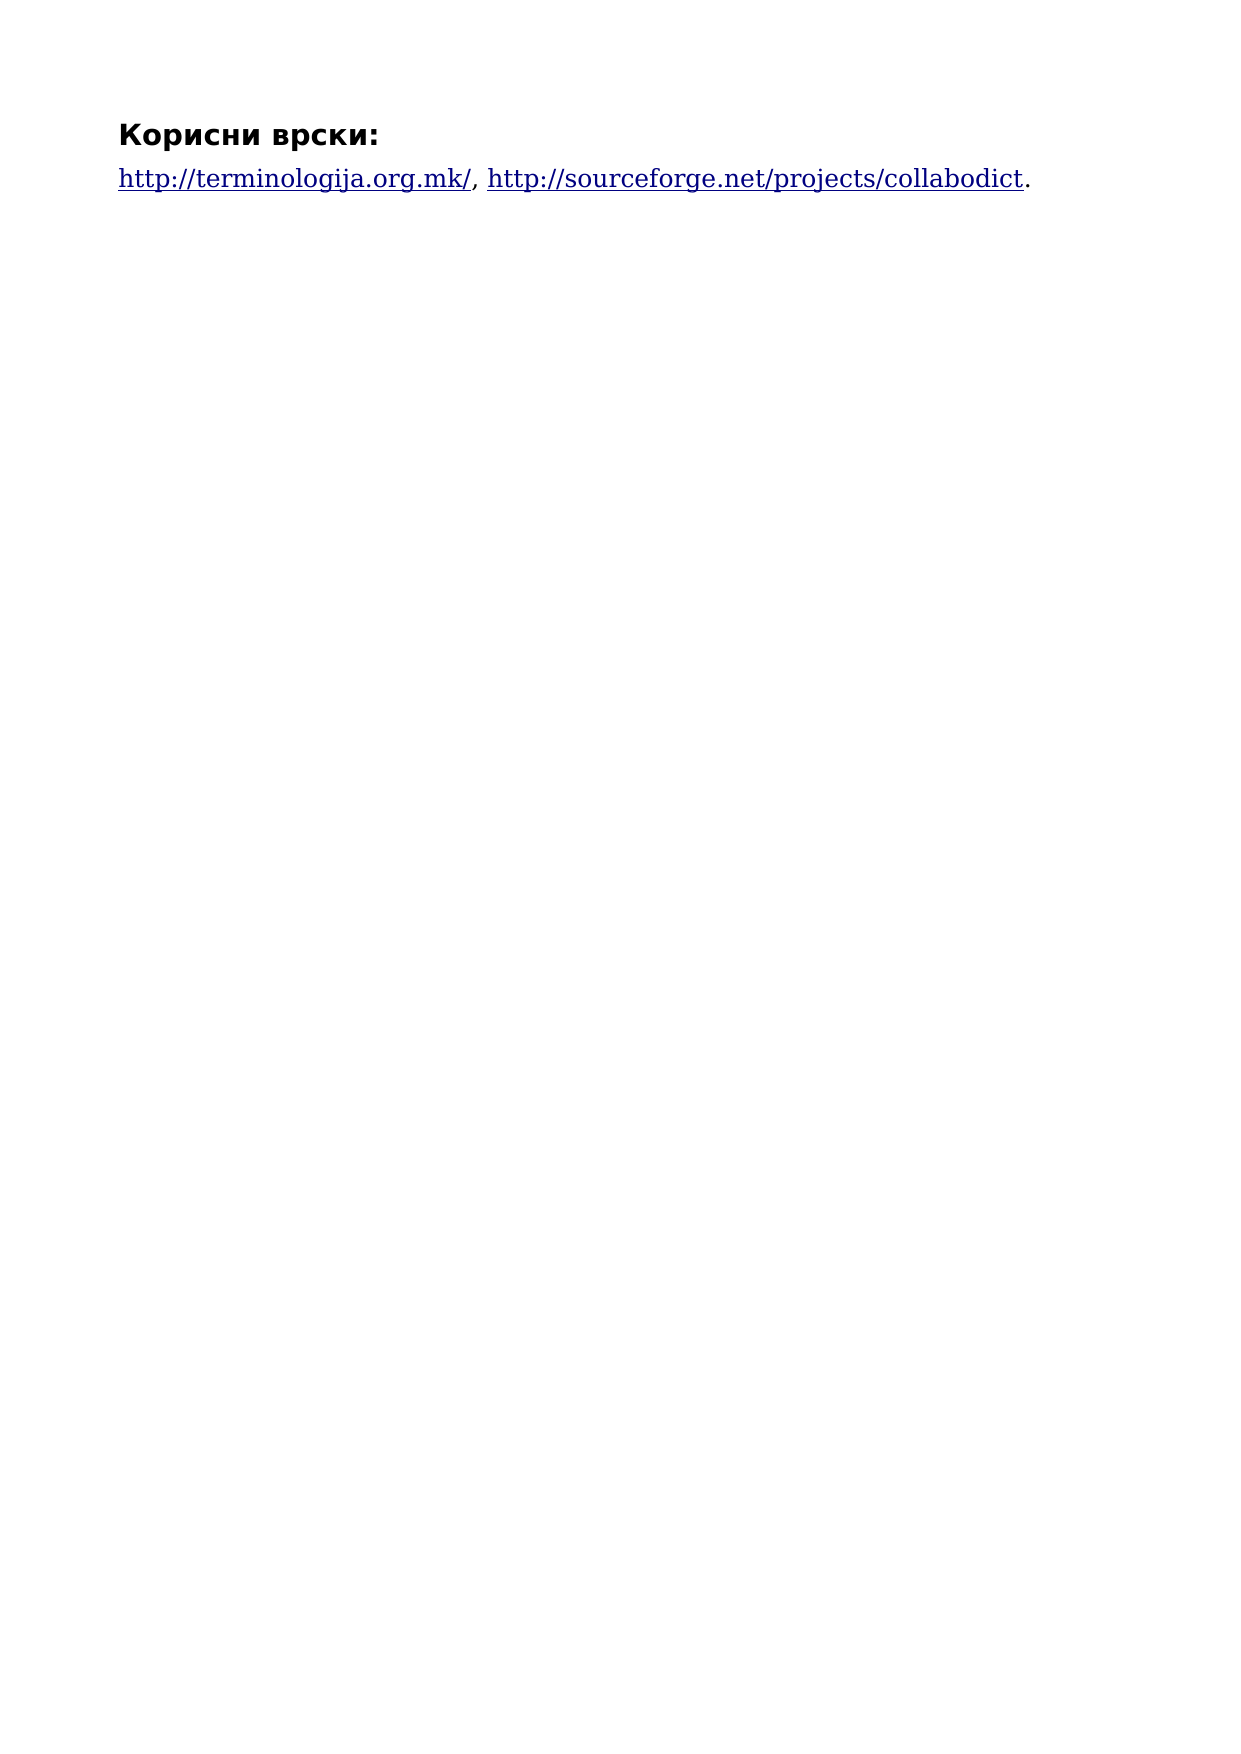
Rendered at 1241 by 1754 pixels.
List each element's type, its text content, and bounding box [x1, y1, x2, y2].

subtitle Корисни врски: [118, 118, 1122, 152]
text http://terminologija.org.mk/, http://sourceforge.net/projects/collabodict. [118, 164, 1122, 194]
